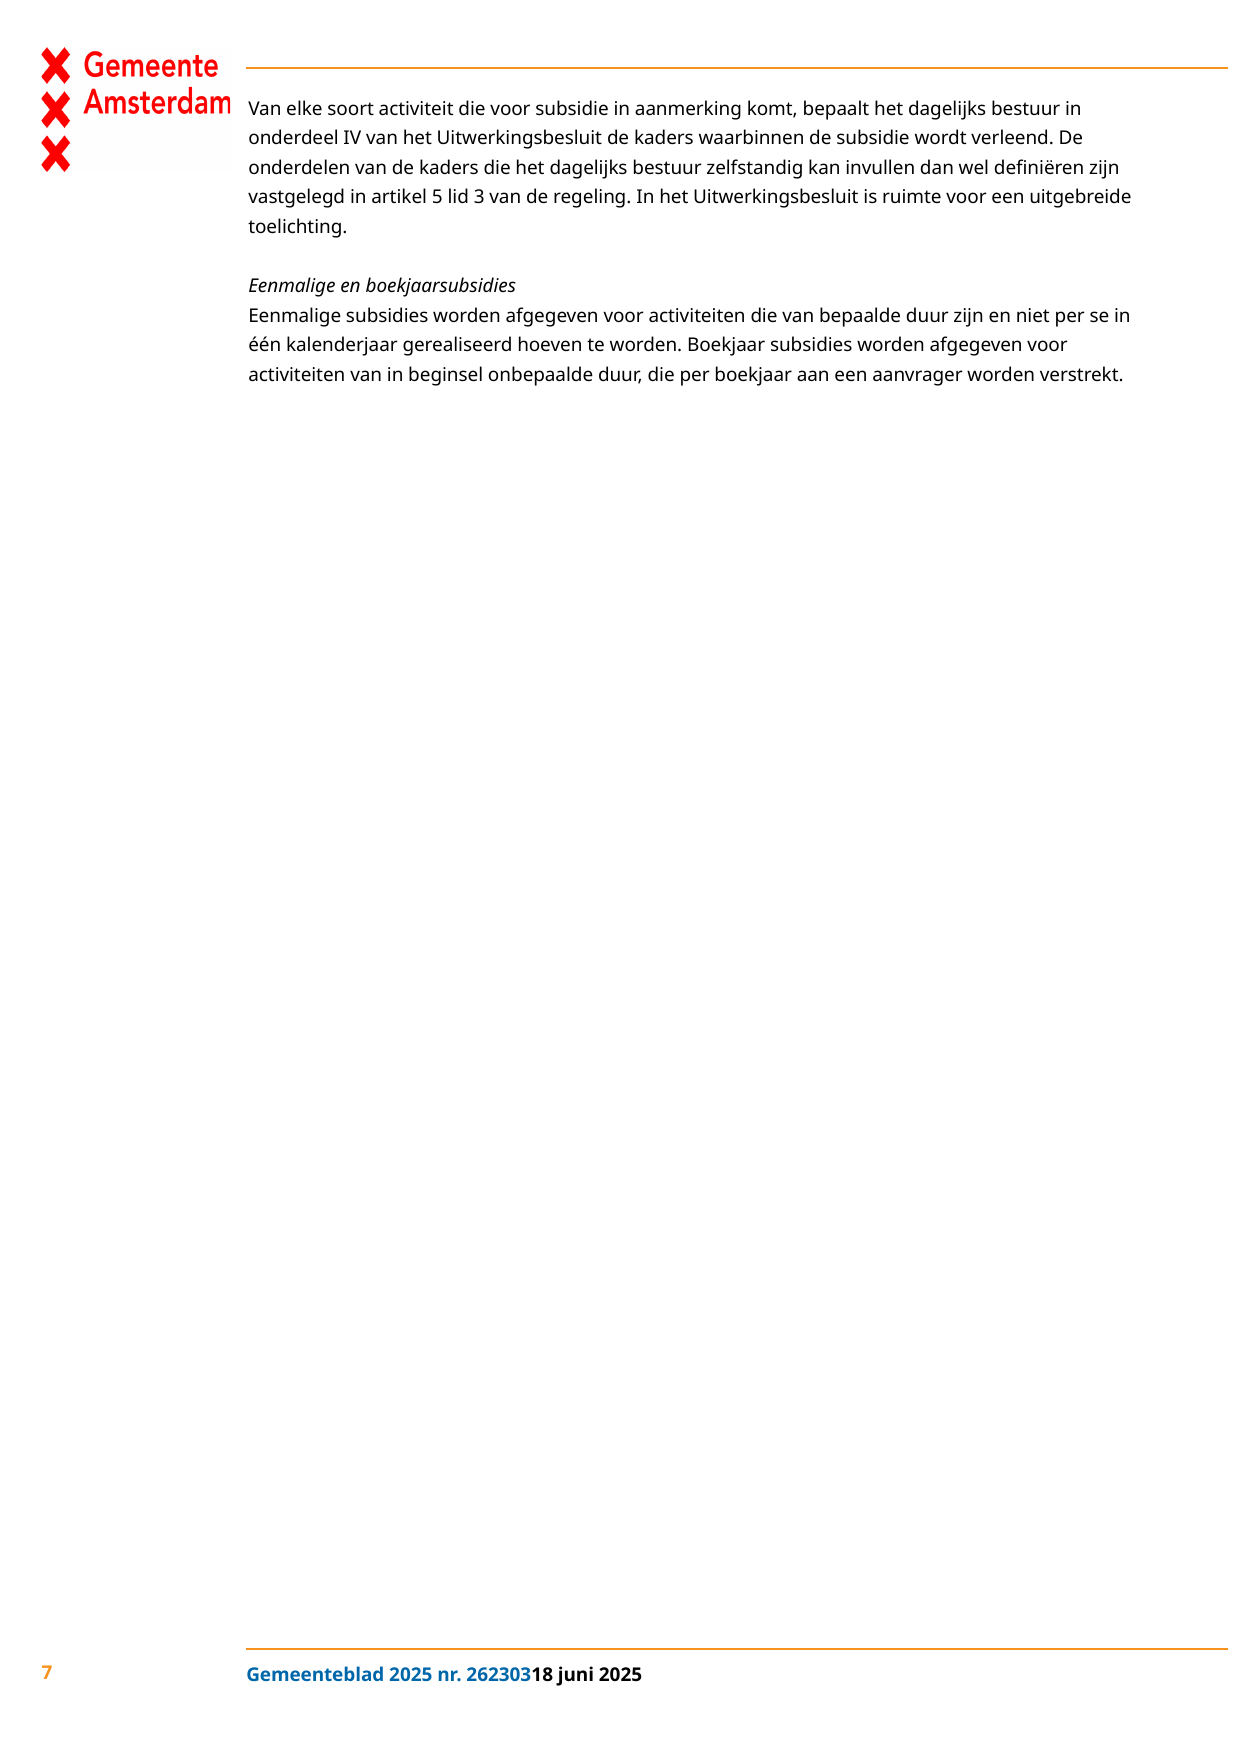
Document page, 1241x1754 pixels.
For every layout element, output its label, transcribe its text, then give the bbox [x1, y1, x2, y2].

text Eenmalige en boekjaarsubsidies [248, 272, 1152, 298]
picture [41, 47, 231, 172]
text Van elke soort activiteit die voor subsidie in aanmerking komt, bepaalt het dagelijks bestuur in onderdeel IV van het Uitwerkingsbesluit de kaders waarbinnen de subsidie wordt verleend. De onderdelen van de kaders die het dagelijks bestuur zelfstandig kan invullen dan wel definiëren zijn vastgelegd in artikel 5 lid 3 van de regeling. In het Uitwerkingsbesluit is ruimte voor een uitgebreide toelichting. [248, 95, 1152, 239]
text Eenmalige subsidies worden afgegeven voor activiteiten die van bepaalde duur zijn en niet per se in één kalenderjaar gerealiseerd hoeven te worden. Boekjaar subsidies worden afgegeven voor activiteiten van in beginsel onbepaalde duur, die per boekjaar aan een aanvrager worden verstrekt. [248, 302, 1152, 387]
